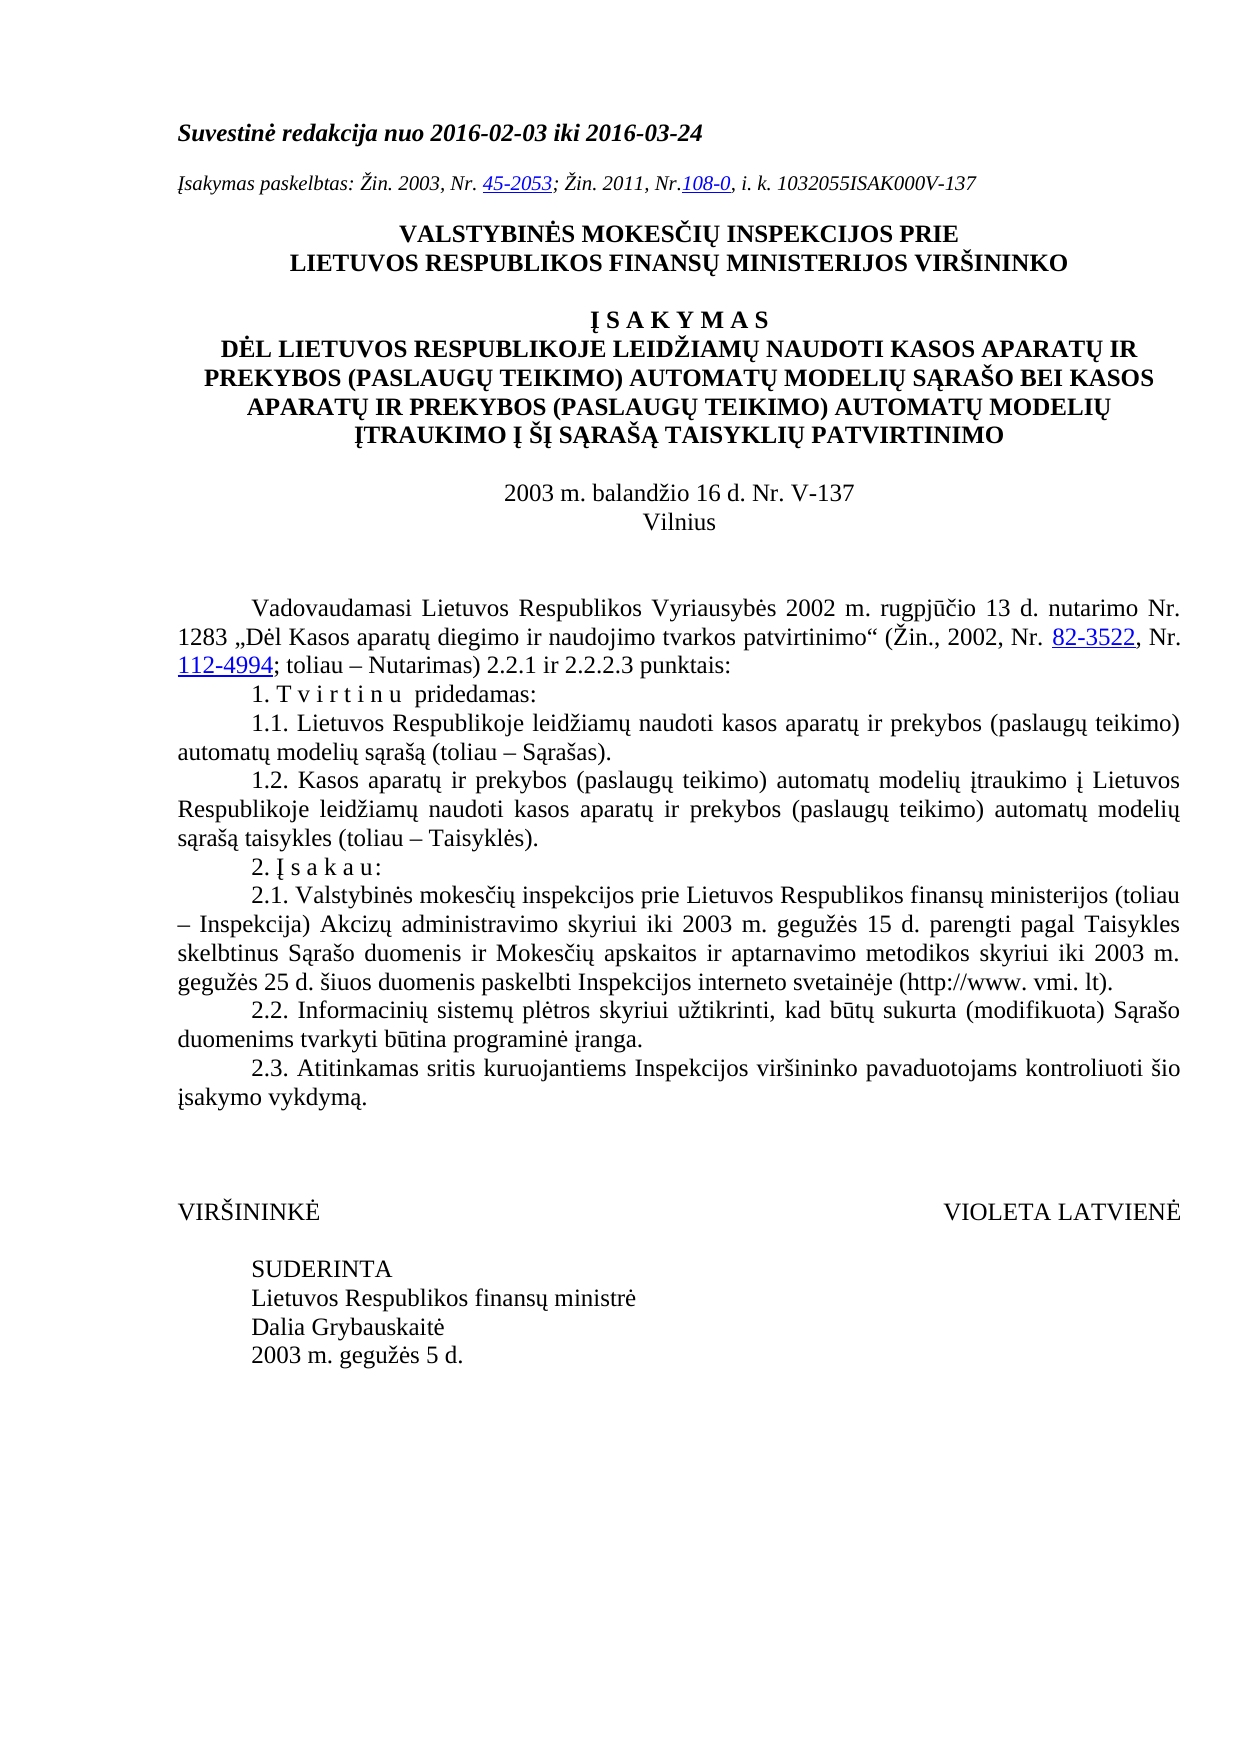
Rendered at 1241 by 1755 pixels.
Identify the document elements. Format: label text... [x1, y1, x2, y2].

text LIETUVOS RESPUBLIKOS FINANSŲ MINISTERIJOS VIRŠININKO [177, 248, 1181, 277]
text SUDERINTA [177, 1254, 1181, 1283]
text Vadovaudamasi Lietuvos Respublikos Vyriausybės 2002 m. rugpjūčio 13 d. nutarimo Nr. 1283 „Dėl Kasos aparatų diegimo ir naudojimo tvarkos patvirtinimo“ (Žin., 2002, Nr. 82-3522, Nr. 112-4994; toliau – Nutarimas) 2.2.1 ir 2.2.2.3 punktais: [177, 593, 1181, 679]
text 2.2. Informacinių sistemų plėtros skyriui užtikrinti, kad būtų sukurta (modifikuota) Sąrašo duomenims tvarkyti būtina programinė įranga. [177, 995, 1181, 1053]
text 2.1. Valstybinės mokesčių inspekcijos prie Lietuvos Respublikos finansų ministerijos (toliau – Inspekcija) Akcizų administravimo skyriui iki 2003 m. gegužės 15 d. parengti pagal Taisykles skelbtinus Sąrašo duomenis ir Mokesčių apskaitos ir aptarnavimo metodikos skyriui iki 2003 m. gegužės 25 d. šiuos duomenis paskelbti Inspekcijos interneto svetainėje (http://www. vmi. lt). [177, 880, 1181, 995]
text VIRŠININKĖ VIOLETA LATVIENĖ [177, 1197, 1181, 1225]
text Lietuvos Respublikos finansų ministrė [177, 1283, 1181, 1312]
text Į S A K Y M A S [177, 305, 1181, 334]
text Įsakymas paskelbtas: Žin. 2003, Nr. 45-2053; Žin. 2011, Nr.108-0, i. k. 1032055ISAK000V-137 [177, 171, 1181, 195]
text 1.2. Kasos aparatų ir prekybos (paslaugų teikimo) automatų modelių įtraukimo į Lietuvos Respublikoje leidžiamų naudoti kasos aparatų ir prekybos (paslaugų teikimo) automatų modelių sąrašą taisykles (toliau – Taisyklės). [177, 765, 1181, 852]
text 1.1. Lietuvos Respublikoje leidžiamų naudoti kasos aparatų ir prekybos (paslaugų teikimo) automatų modelių sąrašą (toliau – Sąrašas). [177, 708, 1181, 765]
text 1. Tvirtinu pridedamas: [177, 679, 1181, 708]
text VALSTYBINĖS MOKESČIŲ INSPEKCIJOS PRIE [177, 219, 1181, 248]
text Vilnius [177, 507, 1181, 535]
text 2003 m. balandžio 16 d. Nr. V-137 [177, 478, 1181, 507]
text 2.Įsakau: [177, 852, 1181, 880]
text 2003 m. gegužės 5 d. [177, 1340, 1181, 1369]
text Suvestinė redakcija nuo 2016-02-03 iki 2016-03-24 [177, 118, 1181, 147]
text Dalia Grybauskaitė [177, 1312, 1181, 1340]
text DĖL LIETUVOS RESPUBLIKOJE LEIDŽIAMŲ NAUDOTI KASOS APARATŲ IR PREKYBOS (PASLAUGŲ TEIKIMO) AUTOMATŲ MODELIŲ SĄRAŠO BEI KASOS APARATŲ IR PREKYBOS (PASLAUGŲ TEIKIMO) AUTOMATŲ MODELIŲ ĮTRAUKIMO Į ŠĮ SĄRAŠĄ TAISYKLIŲ PATVIRTINIMO [177, 334, 1181, 449]
text 2.3. Atitinkamas sritis kuruojantiems Inspekcijos viršininko pavaduotojams kontroliuoti šio įsakymo vykdymą. [177, 1053, 1181, 1110]
